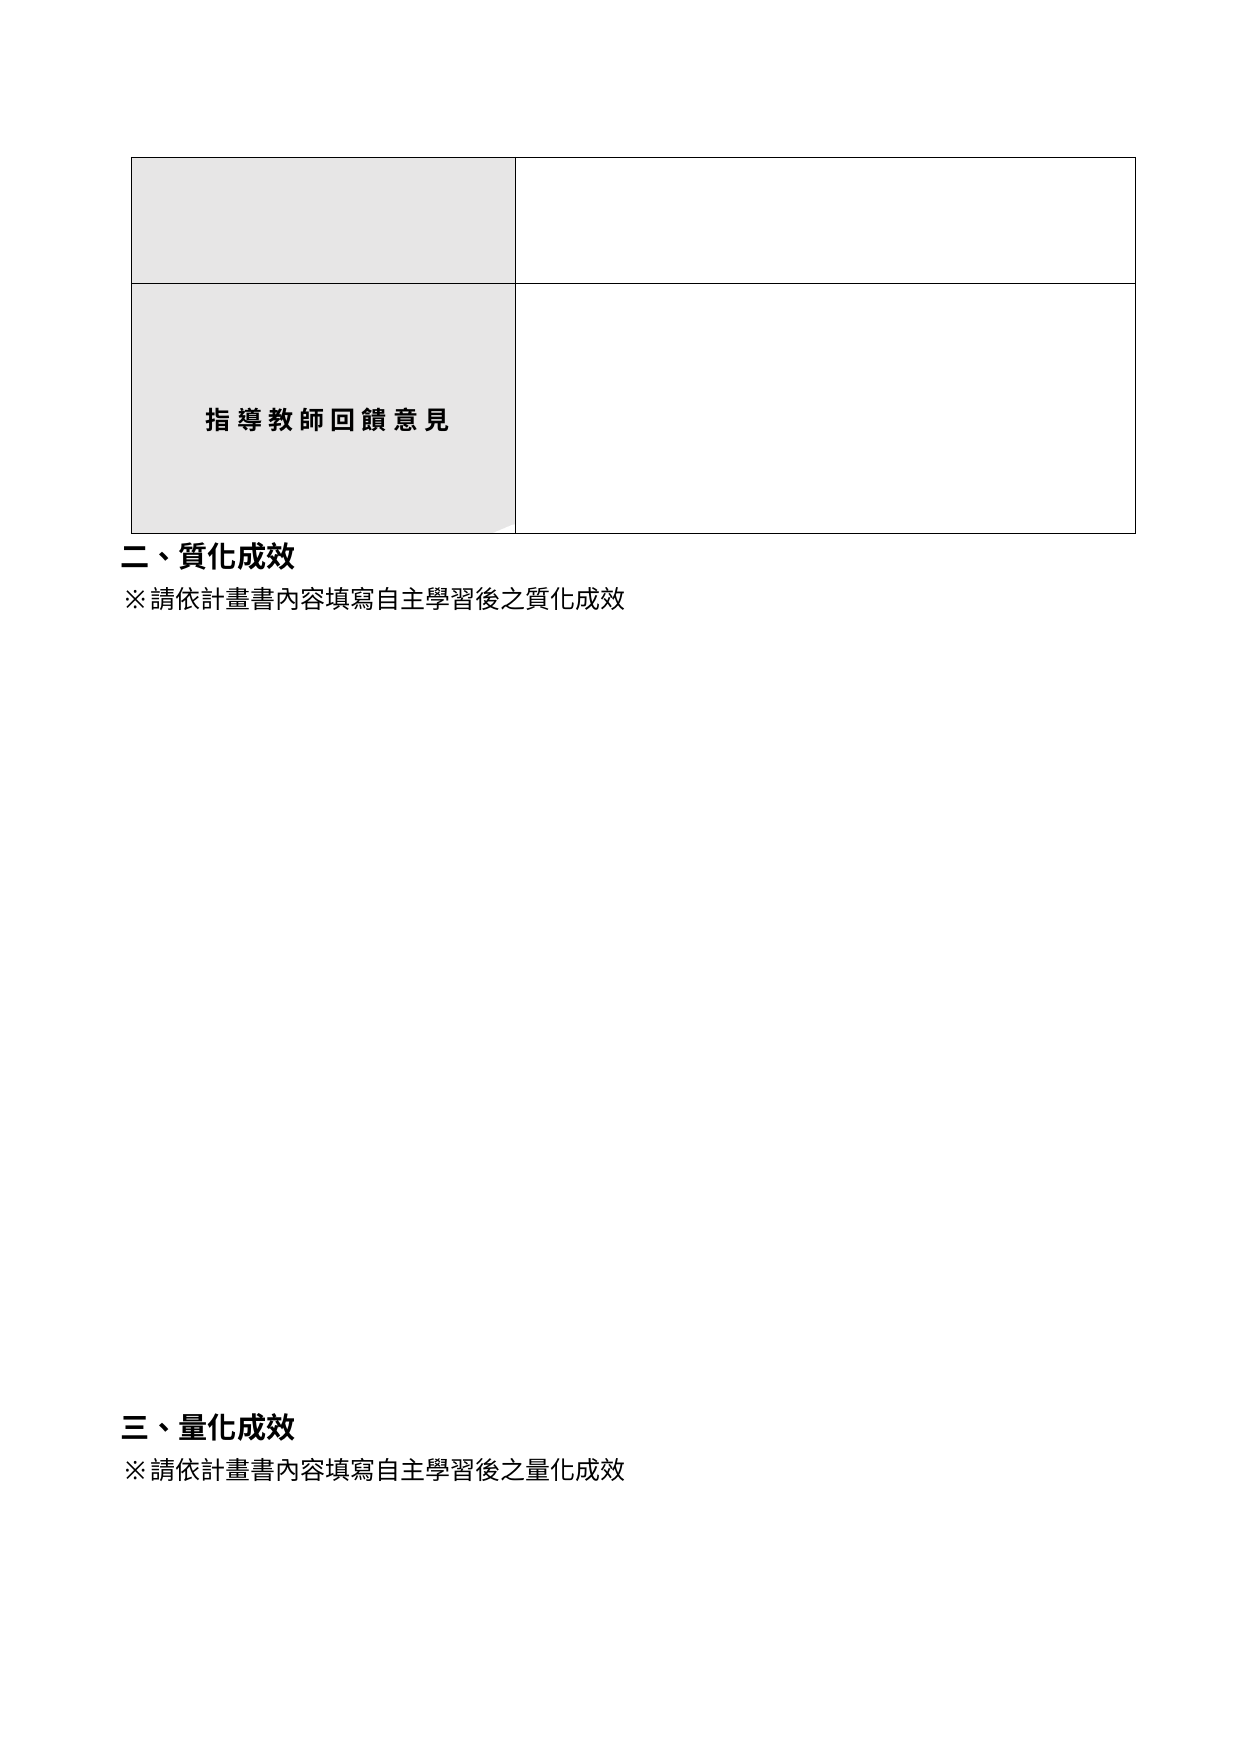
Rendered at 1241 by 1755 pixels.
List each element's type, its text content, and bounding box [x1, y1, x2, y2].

table_cell [1124, 158, 1135, 283]
table_cell [516, 158, 527, 283]
table_cell [516, 284, 1135, 533]
text [757, 534, 1120, 576]
text [488, 534, 754, 576]
text 二、質化成效 [120, 534, 485, 576]
text ※請依計畫書內容填寫自主學習後之質化成效 [866, 576, 1120, 617]
table_cell [606, 527, 634, 533]
table_cell 指導教師回饋意見 [132, 284, 515, 533]
table_cell [132, 158, 515, 283]
text ※請依計畫書內容填寫自主學習後之量化成效 [120, 1446, 1120, 1488]
text 三、量化成效 [120, 1405, 1120, 1446]
text ※請依計畫書內容填寫自主學習後之質化成效 [613, 576, 869, 617]
text ※請依計畫書內容填寫自主學習後之質化成效 [375, 576, 625, 617]
text ※請依計畫書內容填寫自主學習後之質化成效 [120, 576, 377, 617]
